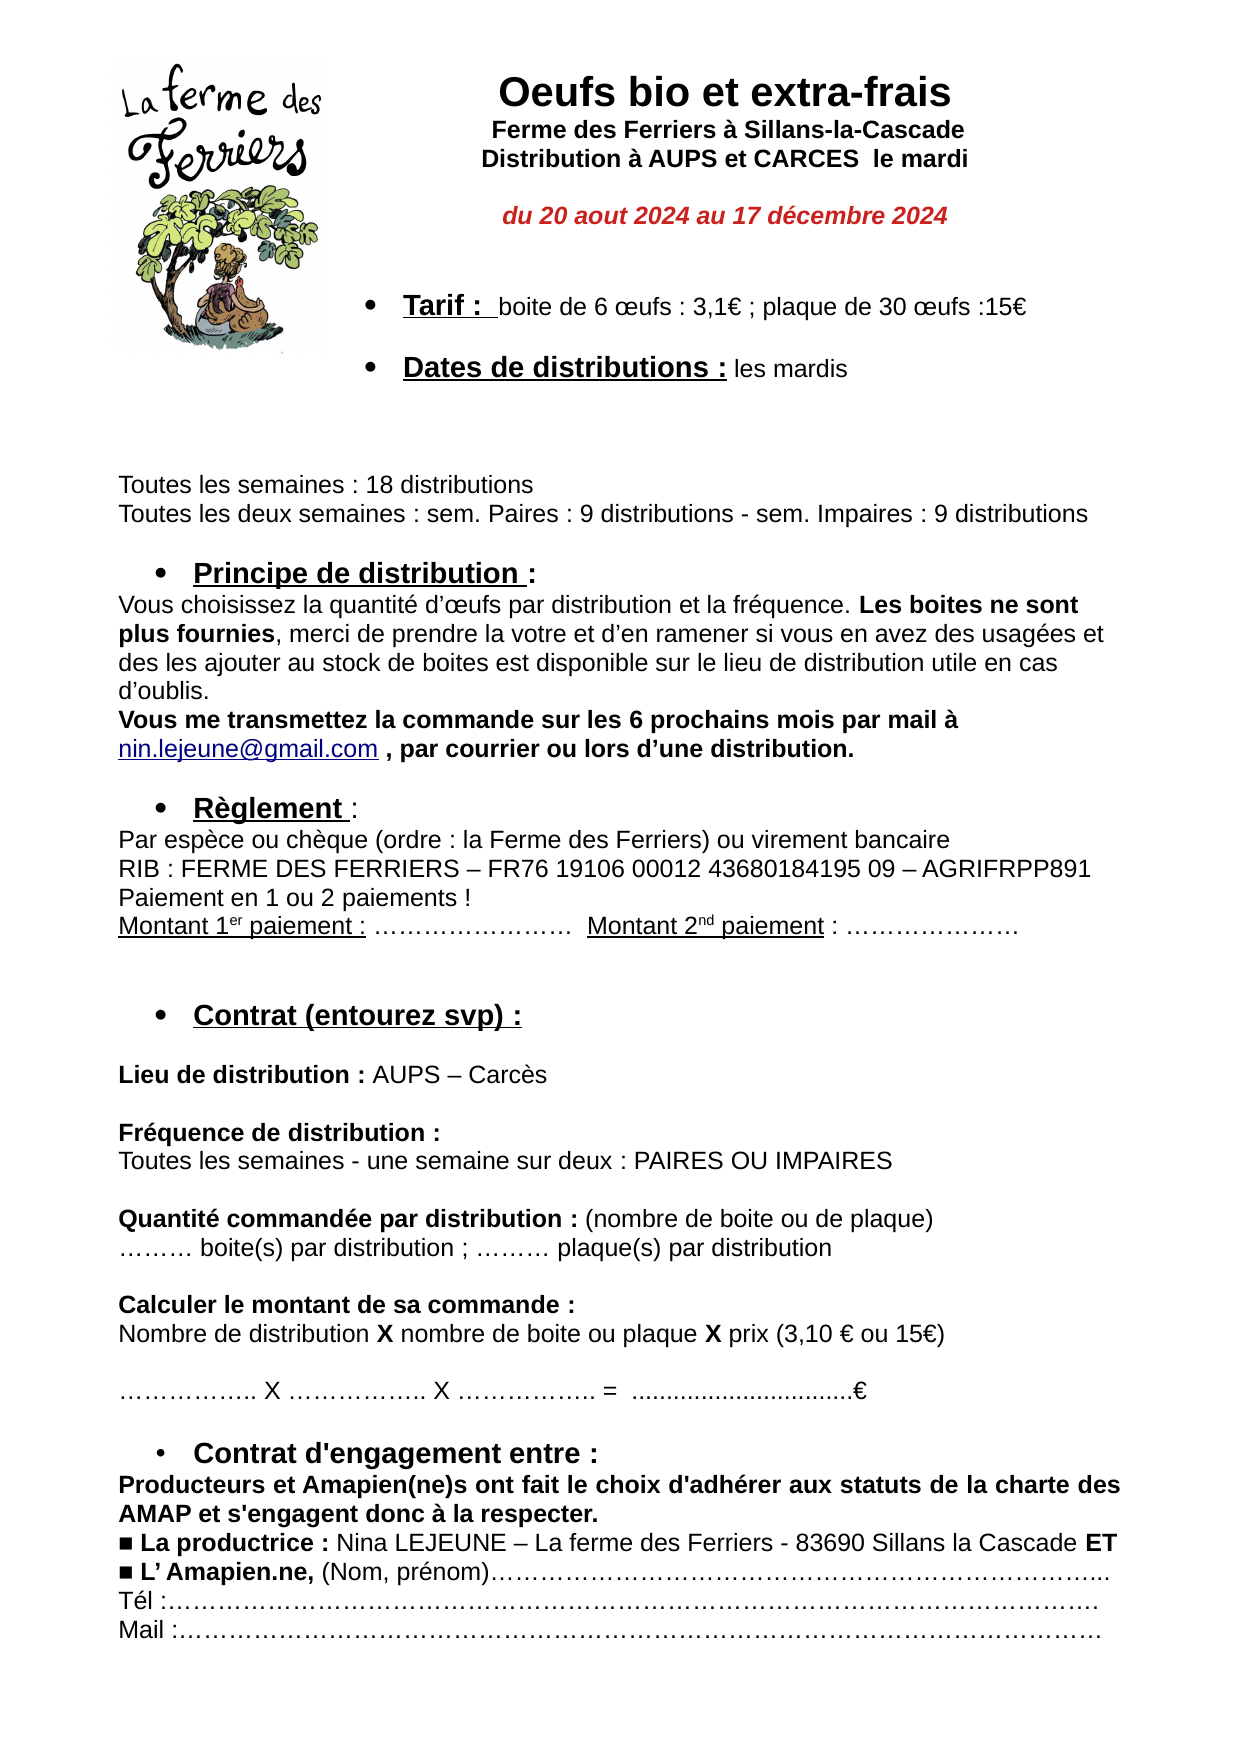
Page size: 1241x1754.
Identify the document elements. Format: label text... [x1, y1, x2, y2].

text RIB : FERME DES FERRIERS – FR76 19106 00012 43680184195 09 – AGRIFRPP891 [118, 854, 1122, 883]
text Nombre de distribution X nombre de boite ou plaque X prix (3,10 € ou 15€) [118, 1319, 1122, 1348]
text Fréquence de distribution : [118, 1118, 1122, 1146]
text Calculer le montant de sa commande : [118, 1290, 1122, 1319]
text Ferme des Ferriers à Sillans-la-Cascade [328, 115, 1122, 144]
text Mail :………………………………………………………………………………………………… [118, 1615, 1122, 1673]
text Vous me transmettez la commande sur les 6 prochains mois par mail à nin.lejeune@gmail.com , par courrier ou lors d’une distribution. [118, 705, 1122, 763]
text Quantité commandée par distribution : (nombre de boite ou de plaque) [118, 1204, 1122, 1233]
list Principe de distribution : [156, 556, 1122, 590]
text Par espèce ou chèque (ordre : la Ferme des Ferriers) ou virement bancaire [118, 825, 1122, 854]
list Contrat d'engagement entre : [156, 1436, 1122, 1470]
list Contrat (entourez svp) : [156, 998, 1122, 1060]
text Oeufs bio et extra-frais [328, 67, 1122, 115]
text Producteurs et Amapien(ne)s ont fait le choix d'adhérer aux statuts de la charte des AMAP et s'engagent donc à la respecter. [118, 1470, 1122, 1528]
text …………….. X …………….. X …………….. = ................................€ [118, 1376, 1122, 1405]
text Vous choisissez la quantité d’œufs par distribution et la fréquence. Les boites ne sont plus fournies, merci de prendre la votre et d’en ramener si vous en avez des usagées et des les ajouter au stock de boites est disponible sur le lieu de distribution utile en cas d’oublis. [118, 590, 1122, 705]
text Montant 1er paiement : …………………… Montant 2nd paiement : ………………… [118, 911, 1122, 940]
text Lieu de distribution : AUPS – Carcès [118, 1060, 1122, 1118]
text Distribution à AUPS et CARCES le mardi [328, 144, 1122, 173]
text Toutes les semaines : 18 distributions [118, 470, 1122, 499]
text Toutes les deux semaines : sem. Paires : 9 distributions - sem. Impaires : 9 distributions [118, 499, 1122, 556]
list Règlement : [156, 791, 1122, 825]
text Paiement en 1 ou 2 paiements ! [118, 883, 1122, 911]
text ■ L’ Amapien.ne, (Nom, prénom)………………………………………………………………... Tél :…………………………………………………………………………………………………. [118, 1557, 1122, 1615]
list Tarif : boite de 6 œufs : 3,1€ ; plaque de 30 œufs :15€ [328, 288, 1122, 350]
text du 20 aout 2024 au 17 décembre 2024 [328, 173, 1122, 230]
text Toutes les semaines - une semaine sur deux : PAIRES OU IMPAIRES [118, 1146, 1122, 1175]
list Dates de distributions : les mardis [156, 350, 1122, 413]
picture [110, 60, 328, 354]
text ……… boite(s) par distribution ; ……… plaque(s) par distribution [118, 1233, 1122, 1261]
text ■ La productrice : Nina LEJEUNE – La ferme des Ferriers - 83690 Sillans la Cascade ET [118, 1528, 1122, 1557]
